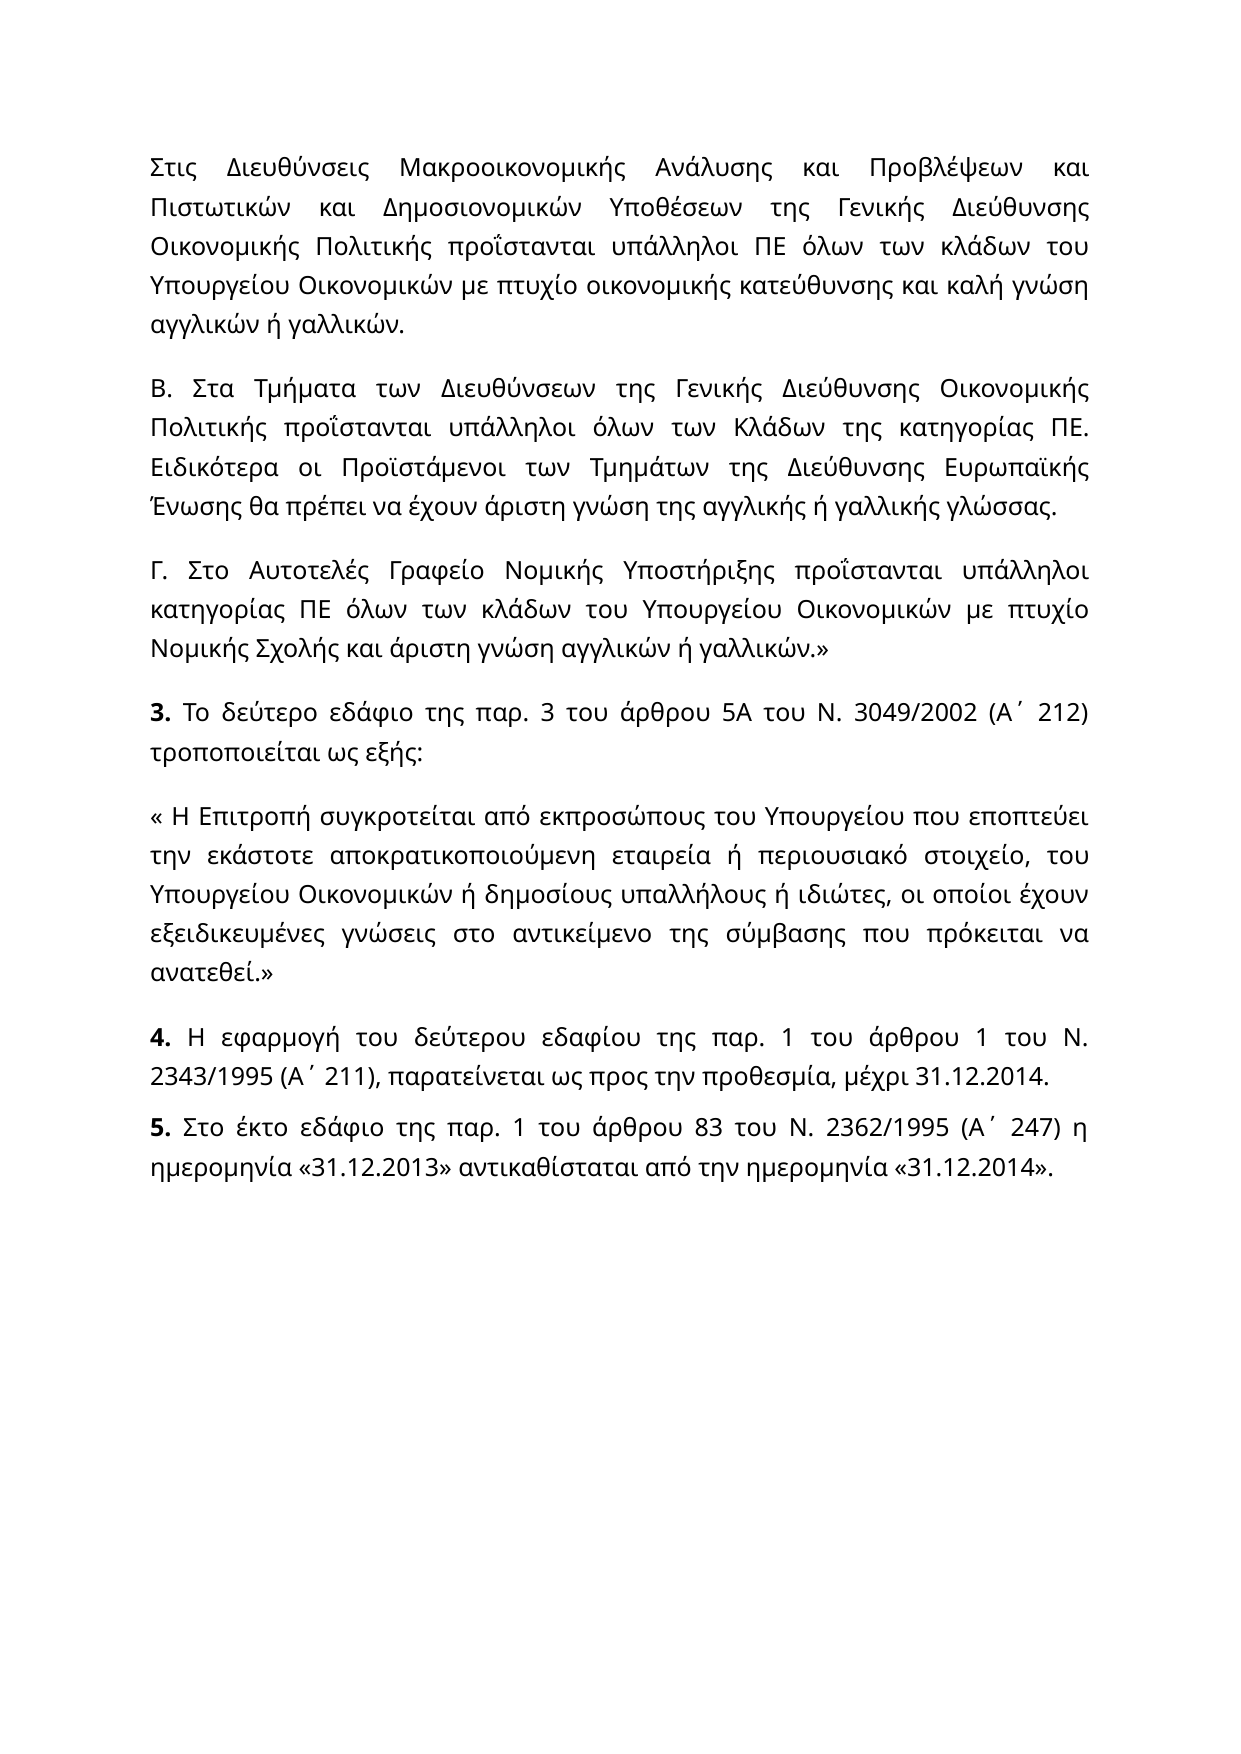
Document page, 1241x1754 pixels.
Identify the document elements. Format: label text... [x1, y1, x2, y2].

text Β. Στα Τμήματα των Διευθύνσεων της Γενικής Διεύθυνσης Οικονομικής Πολιτικής προΐστανται υπάλληλοι όλων των Κλάδων της κατηγορίας ΠΕ. Ειδικότερα οι Προϊστάμενοι των Τμημάτων της Διεύθυνσης Ευρωπαϊκής Ένωσης θα πρέπει να έχουν άριστη γνώση της αγγλικής ή γαλλικής γλώσσας. [150, 371, 1090, 522]
text Στις Διευθύνσεις Μακροοικονομικής Ανάλυσης και Προβλέψεων και Πιστωτικών και Δημοσιονομικών Υποθέσεων της Γενικής Διεύθυνσης Οικονομικής Πολιτικής προΐστανται υπάλληλοι ΠΕ όλων των κλάδων του Υπουργείου Οικονομικών με πτυχίο οικονομικής κατεύθυνσης και καλή γνώση αγγλικών ή γαλλικών. [150, 150, 1090, 341]
text « Η Επιτροπή συγκροτείται από εκπροσώπους του Υπουργείου που εποπτεύει την εκάστοτε αποκρατικοποιούμενη εταιρεία ή περιουσιακό στοιχείο, του Υπουργείου Οικονομικών ή δημοσίους υπαλλήλους ή ιδιώτες, οι οποίοι έχουν εξειδικευμένες γνώσεις στο αντικείμενο της σύμβασης που πρόκειται να ανατεθεί.» [150, 798, 1090, 989]
text Γ. Στο Αυτοτελές Γραφείο Νομικής Υποστήριξης προΐστανται υπάλληλοι κατηγορίας ΠΕ όλων των κλάδων του Υπουργείου Οικονομικών με πτυχίο Νομικής Σχολής και άριστη γνώση αγγλικών ή γαλλικών.» [150, 552, 1090, 665]
text 3. Το δεύτερο εδάφιο της παρ. 3 του άρθρου 5Α του Ν. 3049/2002 (Α΄ 212) τροποποιείται ως εξής: [150, 695, 1090, 768]
text 5. Στο έκτο εδάφιο της παρ. 1 του άρθρου 83 του Ν. 2362/1995 (Α΄ 247) η ημερομηνία «31.12.2013» αντικαθίσταται από την ημερομηνία «31.12.2014». [150, 1110, 1090, 1183]
text 4. Η εφαρμογή του δεύτερου εδαφίου της παρ. 1 του άρθρου 1 του Ν. 2343/1995 (Α΄ 211), παρατείνεται ως προς την προθεσμία, μέχρι 31.12.2014. [150, 1019, 1090, 1092]
